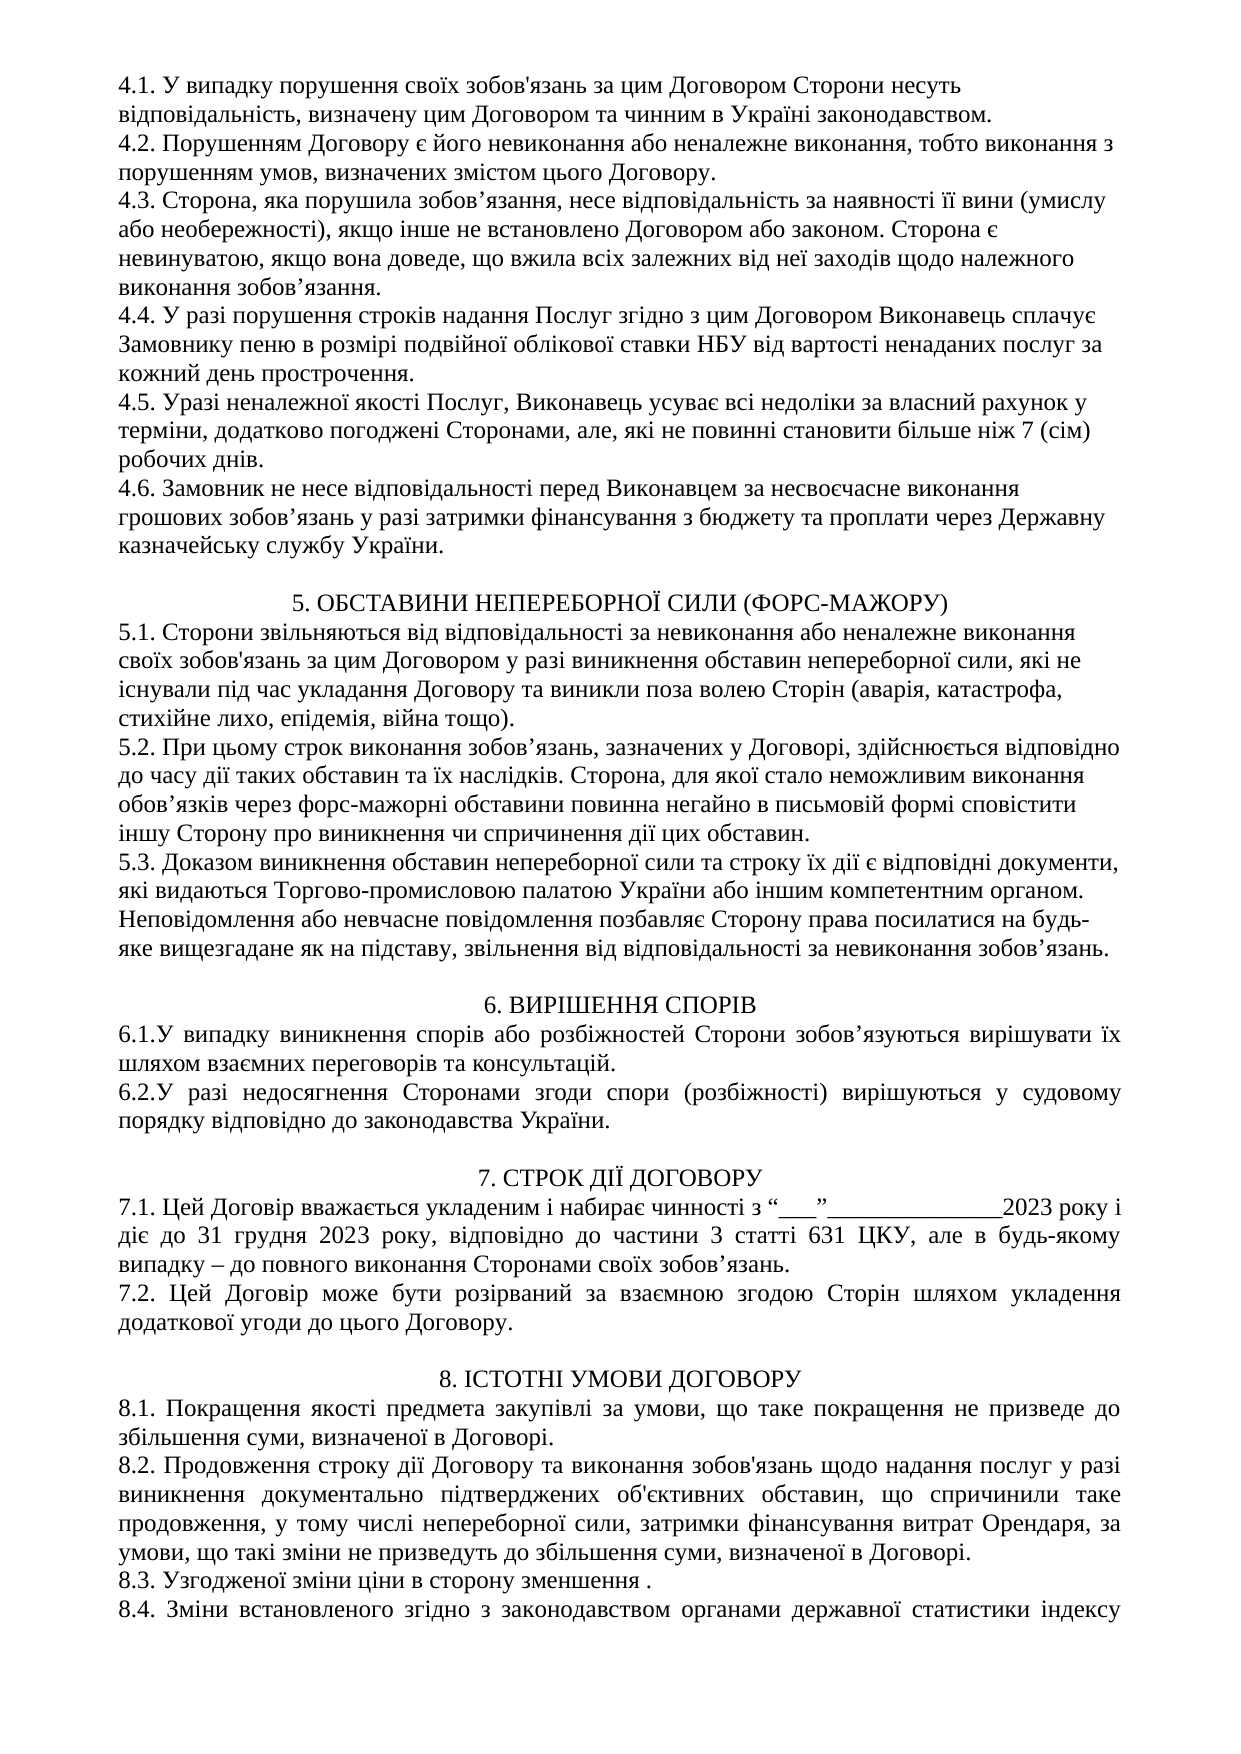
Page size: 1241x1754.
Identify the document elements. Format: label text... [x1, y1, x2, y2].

text 4.5. Уразі неналежної якості Послуг, Виконавець усуває всі недоліки за власний рахунок у терміни, додатково погоджені Сторонами, але, які не повинні становити більше ніж 7 (сім) робочих днів. [118, 387, 1122, 473]
text 8.4. Зміни встановленого згідно з законодавством органами державної статистики індексу [118, 1594, 1122, 1623]
text 5.3. Доказом виникнення обставин непереборної сили та строку їх дії є відповідні документи, які видаються Торгово-промисловою палатою України або іншим компетентним органом. Неповідомлення або невчасне повідомлення позбавляє Сторону права посилатися на будь-яке вищезгадане як на підставу, звільнення від відповідальності за невиконання зобов’язань. [118, 847, 1122, 962]
text 4.4. У разі порушення строків надання Послуг згідно з цим Договором Виконавець сплачує Замовнику пеню в розмірі подвійної облікової ставки НБУ від вартості ненаданих послуг за кожний день прострочення. [118, 301, 1122, 387]
text 5.2. При цьому строк виконання зобов’язань, зазначених у Договорі, здійснюється відповідно до часу дії таких обставин та їх наслідків. Сторона, для якої стало неможливим виконання обов’язків через форс-мажорні обставини повинна негайно в письмовій формі сповістити іншу Сторону про виникнення чи спричинення дії цих обставин. [118, 732, 1122, 847]
text 5.1. Сторони звільняються від відповідальності за невиконання або неналежне виконання своїх зобов'язань за цим Договором у разі виникнення обставин непереборної сили, які не існували під час укладання Договору та виникли поза волею Сторін (аварія, катастрофа, стихійне лихо, епідемія, війна тощо). [118, 617, 1122, 732]
text 7. СТРОК ДІЇ ДОГОВОРУ [118, 1163, 1122, 1192]
text 8.3. Узгодженої зміни ціни в сторону зменшення . [118, 1566, 1122, 1594]
text 7.2. Цей Договір може бути розірваний за взаємною згодою Сторін шляхом укладення додаткової угоди до цього Договору. [118, 1278, 1122, 1336]
text 4.2. Порушенням Договору є його невиконання або неналежне виконання, тобто виконання з порушенням умов, визначених змістом цього Договору. [118, 128, 1122, 186]
text 6. ВИРІШЕННЯ СПОРІВ [118, 991, 1122, 1019]
text 6.2.У разі недосягнення Сторонами згоди спори (розбіжності) вирішуються у судовому порядку відповідно до законодавства України. [118, 1077, 1122, 1134]
text 8. ІСТОТНІ УМОВИ ДОГОВОРУ [118, 1364, 1122, 1393]
text 8.1. Покращення якості предмета закупівлі за умови, що таке покращення не призведе до збільшення суми, визначеної в Договорі. [118, 1393, 1122, 1451]
text 4.3. Сторона, яка порушила зобов’язання, несе відповідальність за наявності її вини (умислу або необережності), якщо інше не встановлено Договором або законом. Сторона є невинуватою, якщо вона доведе, що вжила всіх залежних від неї заходів щодо належного виконання зобов’язання. [118, 186, 1122, 301]
text 7.1. Цей Договір вважається укладеним і набирає чинності з “___”______________2023 року і діє до 31 грудня 2023 року, відповідно до частини 3 статті 631 ЦКУ, але в будь-якому випадку – до повного виконання Сторонами своїх зобов’язань. [118, 1192, 1122, 1278]
text 4.6. Замовник не несе відповідальності перед Виконавцем за несвоєчасне виконання грошових зобов’язань у разі затримки фінансування з бюджету та проплати через Державну казначейську службу України. [118, 473, 1122, 559]
text 8.2. Продовження строку дії Договору та виконання зобов'язань щодо надання послуг у разі виникнення документально підтверджених об'єктивних обставин, що спричинили таке продовження, у тому числі непереборної сили, затримки фінансування витрат Орендаря, за умови, що такі зміни не призведуть до збільшення суми, визначеної в Договорі. [118, 1451, 1122, 1566]
text 6.1.У випадку виникнення спорів або розбіжностей Сторони зобов’язуються вирішувати їх шляхом взаємних переговорів та консультацій. [118, 1019, 1122, 1077]
text 4.1. У випадку порушення своїх зобов'язань за цим Договором Сторони несуть відповідальність, визначену цим Договором та чинним в Україні законодавством. [118, 71, 1122, 128]
text 5. ОБСТАВИНИ НЕПЕРЕБОРНОЇ СИЛИ (ФОРС-МАЖОРУ) [118, 588, 1122, 617]
